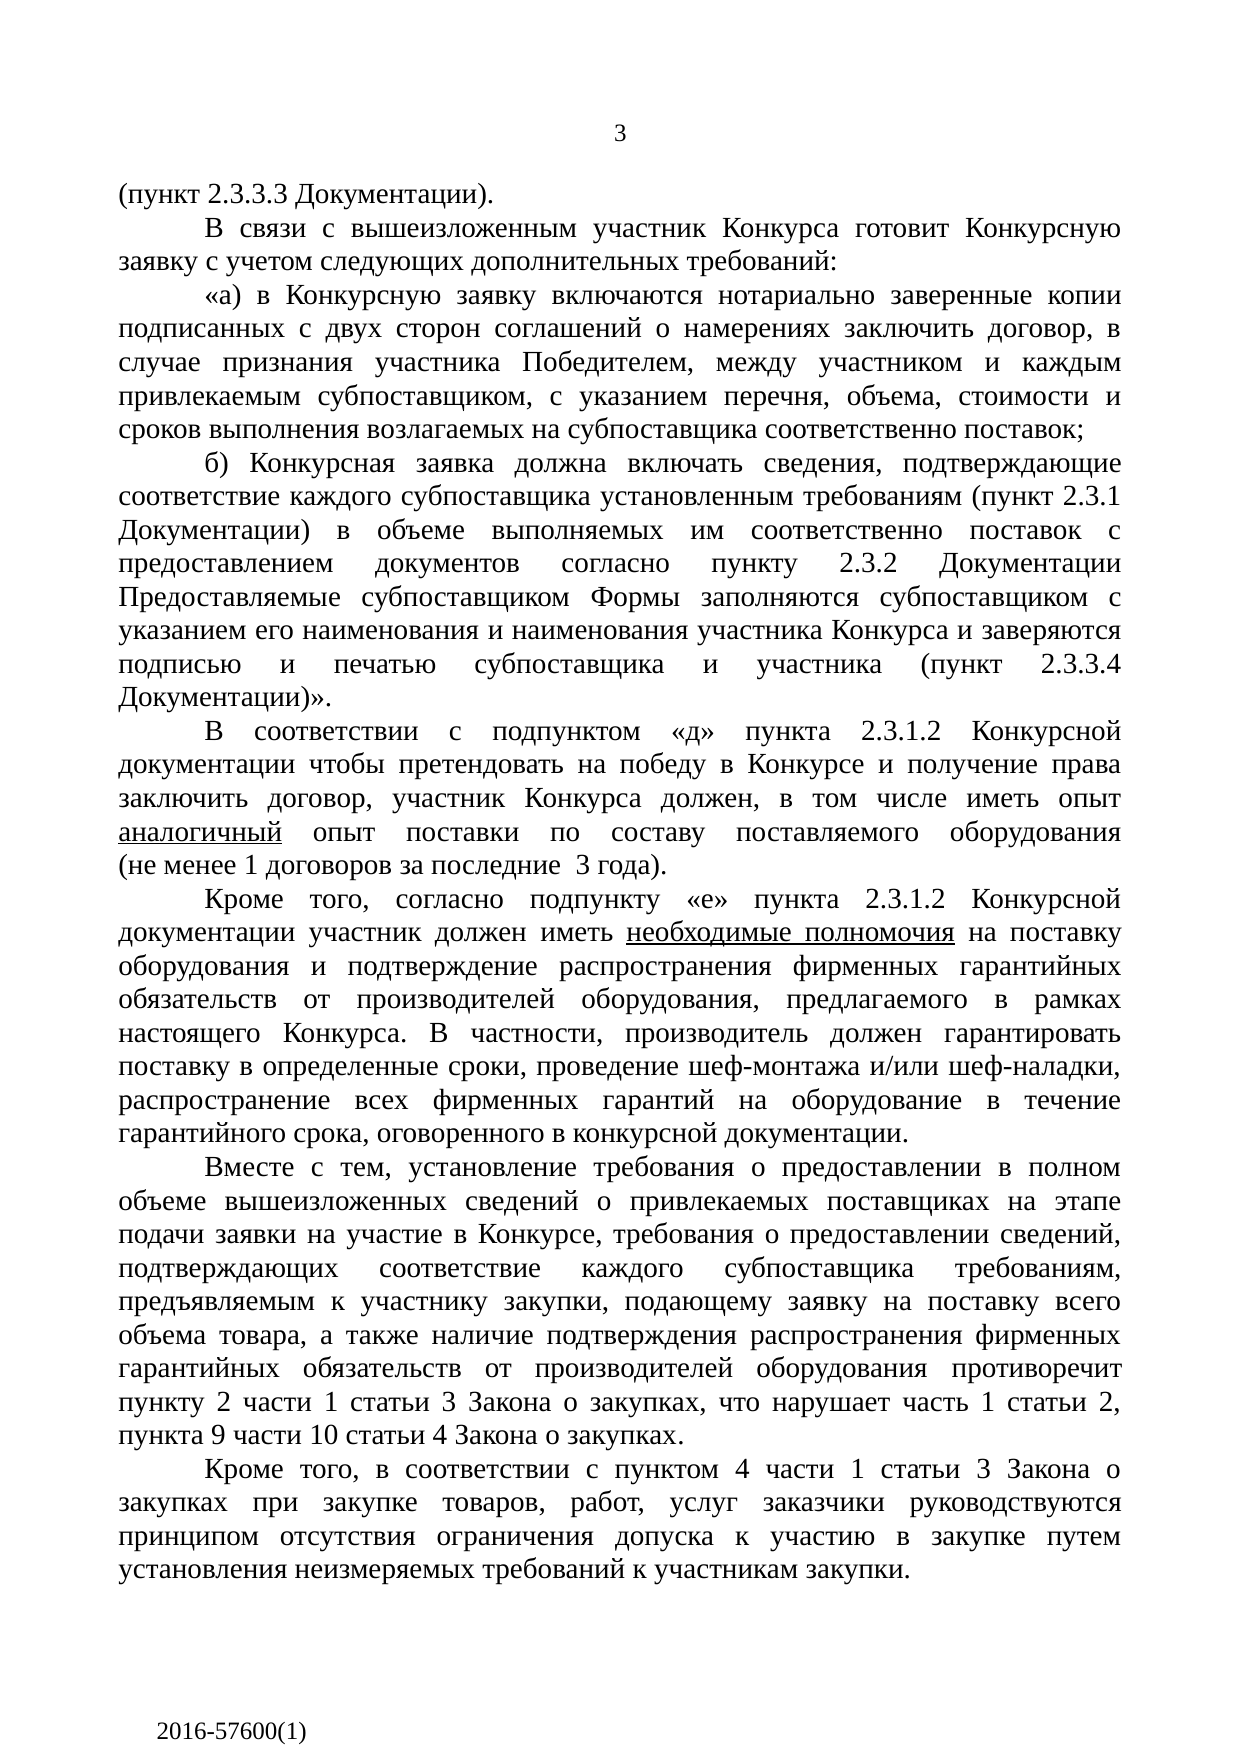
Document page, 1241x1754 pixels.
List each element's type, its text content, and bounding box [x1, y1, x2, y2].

text В связи с вышеизложенным участник Конкурса готовит Конкурсную заявку с учетом следующих дополнительных требований: [118, 210, 1122, 277]
text Кроме того, в соответствии с пунктом 4 части 1 статьи 3 Закона о закупках при закупке товаров, работ, услуг заказчики руководствуются принципом отсутствия ограничения допуска к участию в закупке путем установления неизмеряемых требований к участникам закупки. [118, 1451, 1122, 1585]
text Кроме того, согласно подпункту «е» пункта 2.3.1.2 Конкурсной документации участник должен иметь необходимые полномочия на поставку оборудования и подтверждение распространения фирменных гарантийных обязательств от производителей оборудования, предлагаемого в рамках настоящего Конкурса. В частности, производитель должен гарантировать поставку в определенные сроки, проведение шеф-монтажа и/или шеф-наладки, распространение всех фирменных гарантий на оборудование в течение гарантийного срока, оговоренного в конкурсной документации. [118, 881, 1122, 1149]
text В соответствии с подпунктом «д» пункта 2.3.1.2 Конкурсной документации чтобы претендовать на победу в Конкурсе и получение права заключить договор, участник Конкурса должен, в том числе иметь опыт аналогичный опыт поставки по составу поставляемого оборудования (не менее 1 договоров за последние 3 года). [118, 713, 1122, 881]
text (пункт 2.3.3.3 Документации). [118, 176, 1122, 210]
text Вместе с тем, установление требования о предоставлении в полном объеме вышеизложенных сведений о привлекаемых поставщиках на этапе подачи заявки на участие в Конкурсе, требования о предоставлении сведений, подтверждающих соответствие каждого субпоставщика требованиям, предъявляемым к участнику закупки, подающему заявку на поставку всего объема товара, а также наличие подтверждения распространения фирменных гарантийных обязательств от производителей оборудования противоречит пункту 2 части 1 статьи 3 Закона о закупках, что нарушает часть 1 статьи 2, пункта 9 части 10 статьи 4 Закона о закупках. [118, 1149, 1122, 1451]
text «a) в Конкурсную заявку включаются нотариально заверенные копии подписанных с двух сторон соглашений о намерениях заключить договор, в случае признания участника Победителем, между участником и каждым привлекаемым субпоставщиком, с указанием перечня, объема, стоимости и сроков выполнения возлагаемых на субпоставщика соответственно поставок; [118, 277, 1122, 445]
text б) Конкурсная заявка должна включать сведения, подтверждающие соответствие каждого субпоставщика установленным требованиям (пункт 2.3.1 Документации) в объеме выполняемых им соответственно поставок с предоставлением документов согласно пункту 2.3.2 Документации Предоставляемые субпоставщиком Формы заполняются субпоставщиком с указанием его наименования и наименования участника Конкурса и заверяются подписью и печатью субпоставщика и участника (пункт 2.3.3.4 Документации)». [118, 445, 1122, 713]
